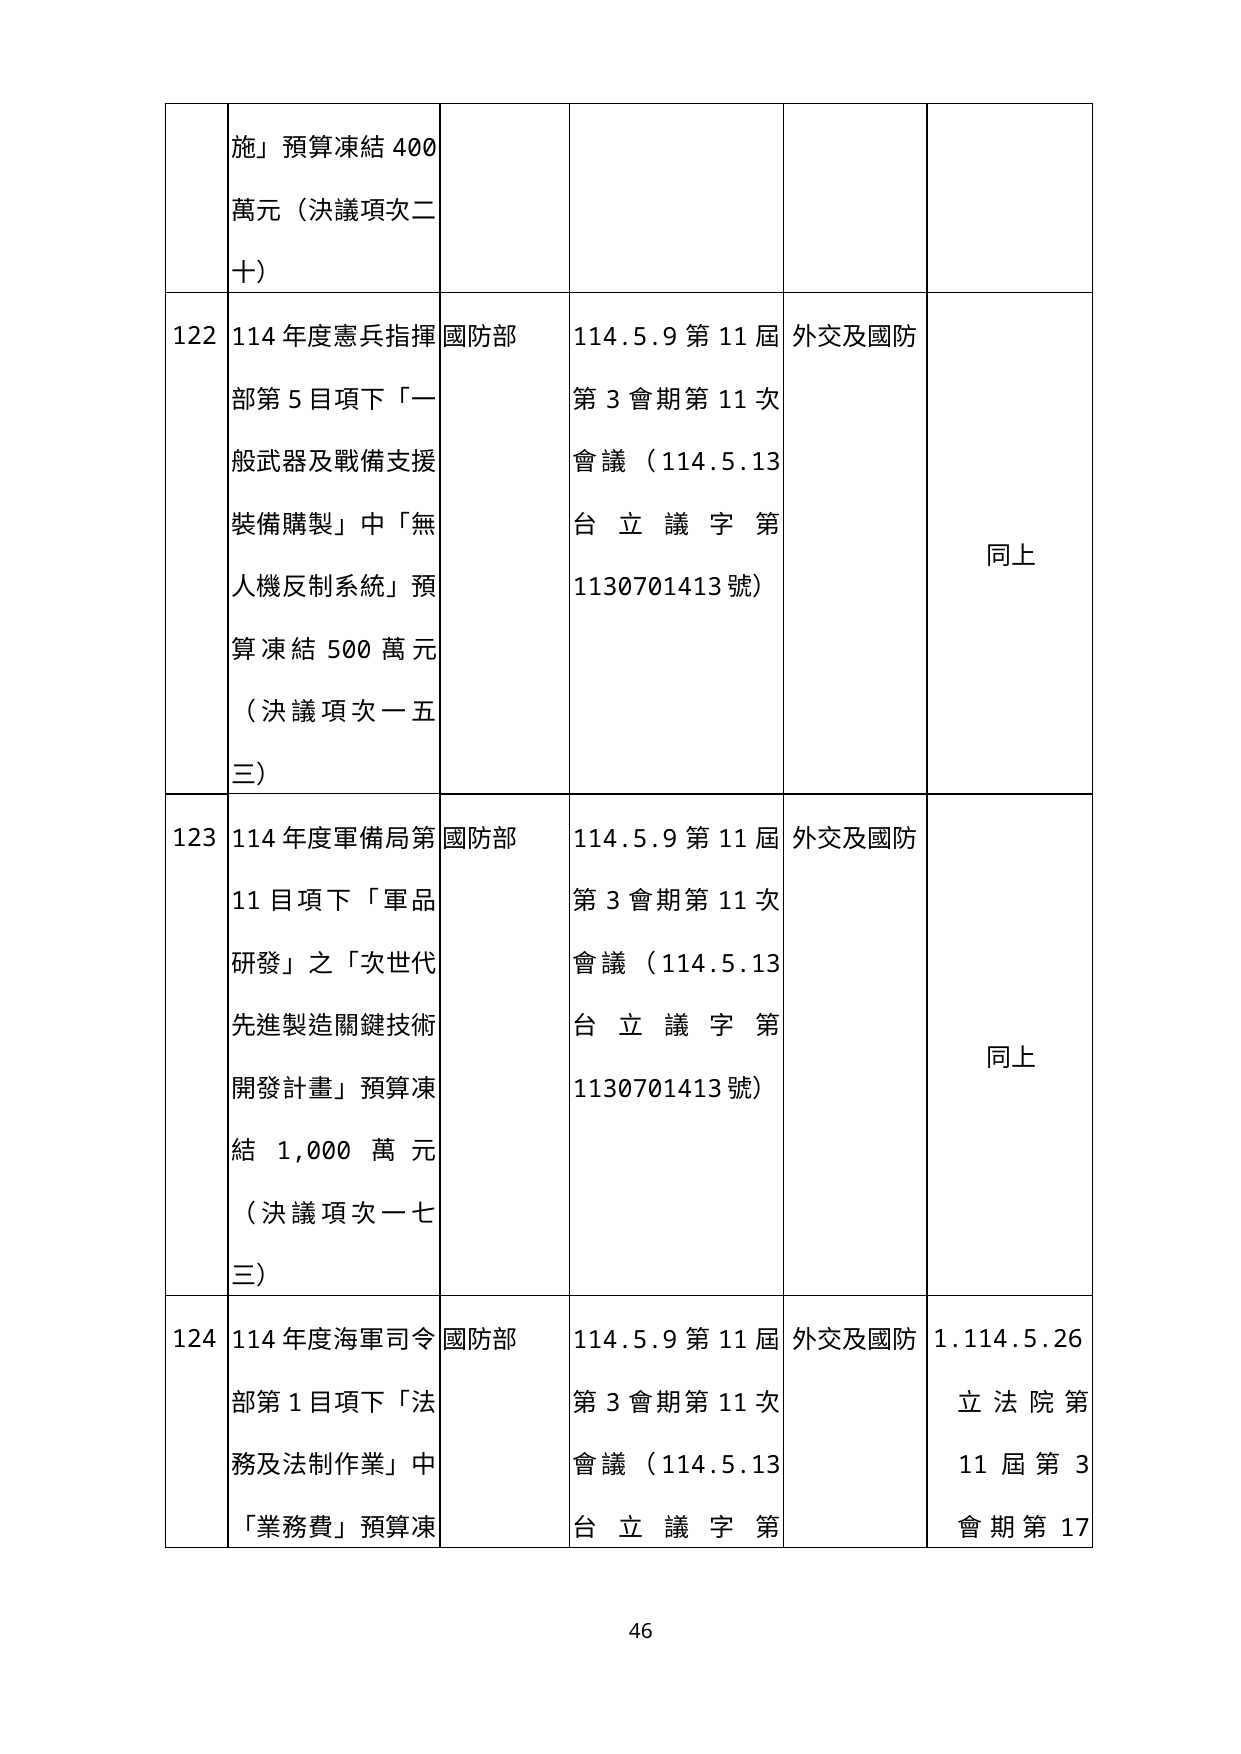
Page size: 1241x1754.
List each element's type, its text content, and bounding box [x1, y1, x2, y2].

table_cell 114年度軍備局第11目項下「軍品研發」之「次世代先進製造關鍵技術開發計畫」預算凍結1,000萬元（決議項次一七三） [229, 794, 439, 1295]
table_cell [166, 293, 227, 793]
table_cell [928, 104, 1092, 292]
table_cell [570, 104, 783, 292]
table_cell 1.114.5.26立法院第11屆第3會期第17 [928, 1296, 1092, 1546]
table_cell 114.5.9第11屆第3會期第11次會議（114.5.13台立議字第1130701413號） [570, 293, 783, 793]
table_cell 114.5.9第11屆第3會期第11次會議（114.5.13台立議字第1130701413號） [570, 795, 783, 1295]
table_cell 施」預算凍結400萬元（決議項次二十） [229, 104, 439, 292]
table_cell 外交及國防 [784, 1296, 926, 1546]
table_cell [441, 104, 569, 292]
table_cell [784, 104, 926, 292]
table_cell 國防部 [441, 795, 569, 1295]
table_cell [166, 104, 227, 292]
table_cell [166, 1296, 227, 1546]
table_cell [166, 795, 227, 1295]
table_cell 外交及國防 [784, 795, 926, 1295]
table_cell 國防部 [441, 1296, 569, 1546]
table_cell 114年度海軍司令部第1目項下「法務及法制作業」中「業務費」預算凍 [229, 1296, 439, 1546]
table_cell 國防部 [441, 293, 569, 793]
table_cell 114.5.9第11屆第3會期第11次會議（114.5.13台立議字第 [570, 1296, 783, 1546]
table_cell 外交及國防 [784, 293, 926, 793]
table_cell 同上 [928, 293, 1092, 793]
table_cell 同上 [928, 795, 1092, 1295]
table_cell 114年度憲兵指揮部第5目項下「一般武器及戰備支援裝備購製」中「無人機反制系統」預算凍結500萬元（決議項次一五三） [229, 293, 439, 793]
